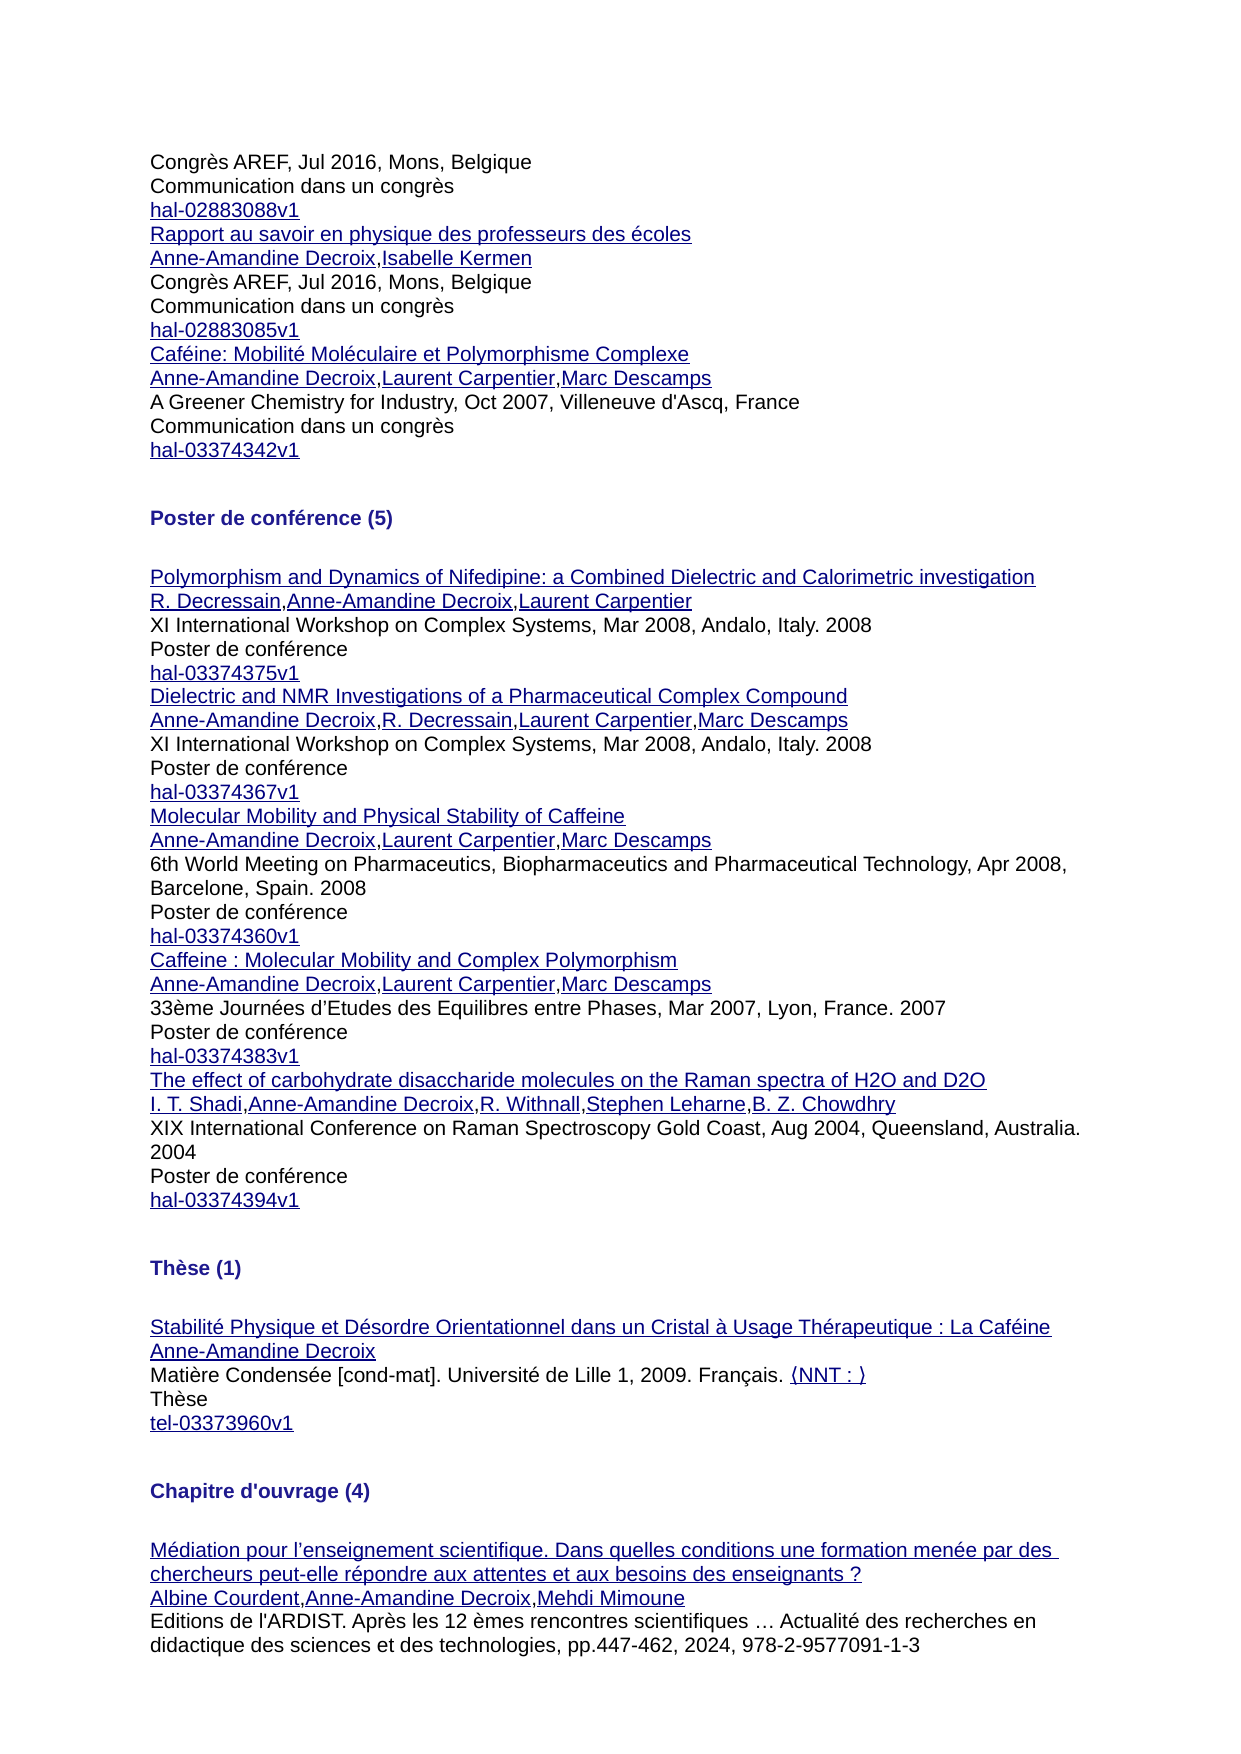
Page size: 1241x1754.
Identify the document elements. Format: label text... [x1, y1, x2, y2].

subtitle Poster de conférence (5) [150, 506, 1090, 530]
table_header Médiation pour l’enseignement scientifique. Dans quelles conditions une formation menée par des chercheurs peut-elle répondre aux attentes et aux besoins des enseignants ? Albine Courdent,Anne-Amandine Decroix,Mehdi Mimoune Editions de l'ARDIST. Après les 12 èmes rencontres scientifiques … Actualité des recherches en didactique des sciences et des technologies, pp.447-462, 2024, 978-2-9577091-1-3 [150, 1538, 1090, 1657]
table_header Stabilité Physique et Désordre Orientationnel dans un Cristal à Usage Thérapeutique : La Caféine Anne-Amandine Decroix Matière Condensée [cond-mat]. Université de Lille 1, 2009. Français. ⟨NNT : ⟩ Thèse tel-03373960v1 [150, 1315, 1090, 1434]
table_header Polymorphism and Dynamics of Nifedipine: a Combined Dielectric and Calorimetric investigation R. Decressain,Anne-Amandine Decroix,Laurent Carpentier XI International Workshop on Complex Systems, Mar 2008, Andalo, Italy. 2008 Poster de conférence hal-03374375v1 [150, 565, 1090, 684]
table_cell Dielectric and NMR Investigations of a Pharmaceutical Complex Compound Anne-Amandine Decroix,R. Decressain,Laurent Carpentier,Marc Descamps XI International Workshop on Complex Systems, Mar 2008, Andalo, Italy. 2008 Poster de conférence hal-03374367v1 [150, 684, 1090, 804]
subtitle Thèse (1) [150, 1256, 1090, 1280]
table_cell Caffeine : Molecular Mobility and Complex Polymorphism Anne-Amandine Decroix,Laurent Carpentier,Marc Descamps 33ème Journées d’Etudes des Equilibres entre Phases, Mar 2007, Lyon, France. 2007 Poster de conférence hal-03374383v1 [150, 948, 1090, 1068]
table_cell Congrès AREF, Jul 2016, Mons, Belgique Communication dans un congrès hal-02883088v1 [150, 150, 1090, 222]
table_cell Caféine: Mobilité Moléculaire et Polymorphisme Complexe Anne-Amandine Decroix,Laurent Carpentier,Marc Descamps A Greener Chemistry for Industry, Oct 2007, Villeneuve d'Ascq, France Communication dans un congrès hal-03374342v1 [150, 342, 1090, 461]
table_cell Rapport au savoir en physique des professeurs des écoles Anne-Amandine Decroix,Isabelle Kermen Congrès AREF, Jul 2016, Mons, Belgique Communication dans un congrès hal-02883085v1 [150, 222, 1090, 342]
table_cell The effect of carbohydrate disaccharide molecules on the Raman spectra of H2O and D2O I. T. Shadi,Anne-Amandine Decroix,R. Withnall,Stephen Leharne,B. Z. Chowdhry XIX International Conference on Raman Spectroscopy Gold Coast, Aug 2004, Queensland, Australia. 2004 Poster de conférence hal-03374394v1 [150, 1068, 1090, 1211]
table_cell Molecular Mobility and Physical Stability of Caffeine Anne-Amandine Decroix,Laurent Carpentier,Marc Descamps 6th World Meeting on Pharmaceutics, Biopharmaceutics and Pharmaceutical Technology, Apr 2008, Barcelone, Spain. 2008 Poster de conférence hal-03374360v1 [150, 804, 1090, 948]
subtitle Chapitre d'ouvrage (4) [150, 1479, 1090, 1503]
